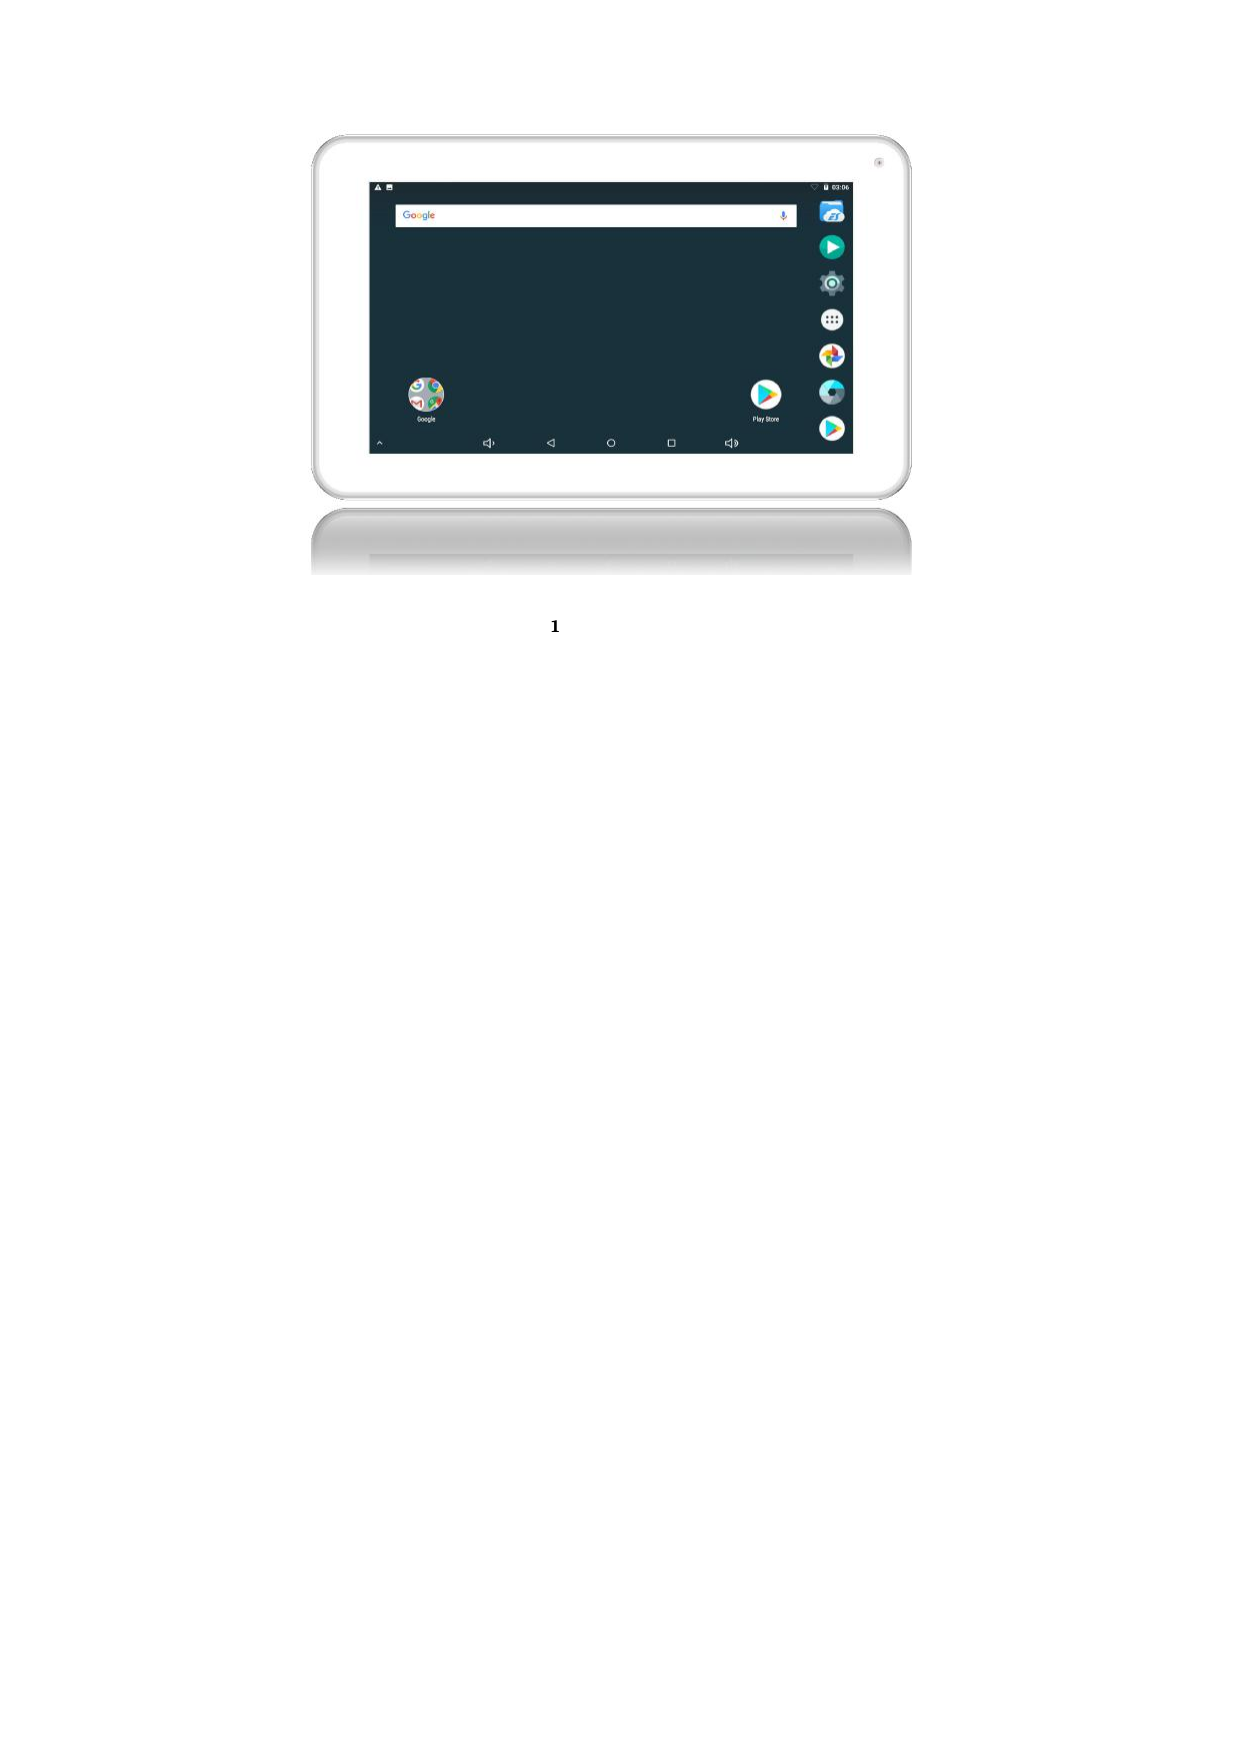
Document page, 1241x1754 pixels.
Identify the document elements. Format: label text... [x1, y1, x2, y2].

picture [308, 129, 912, 575]
text 1 [58, 617, 1052, 637]
